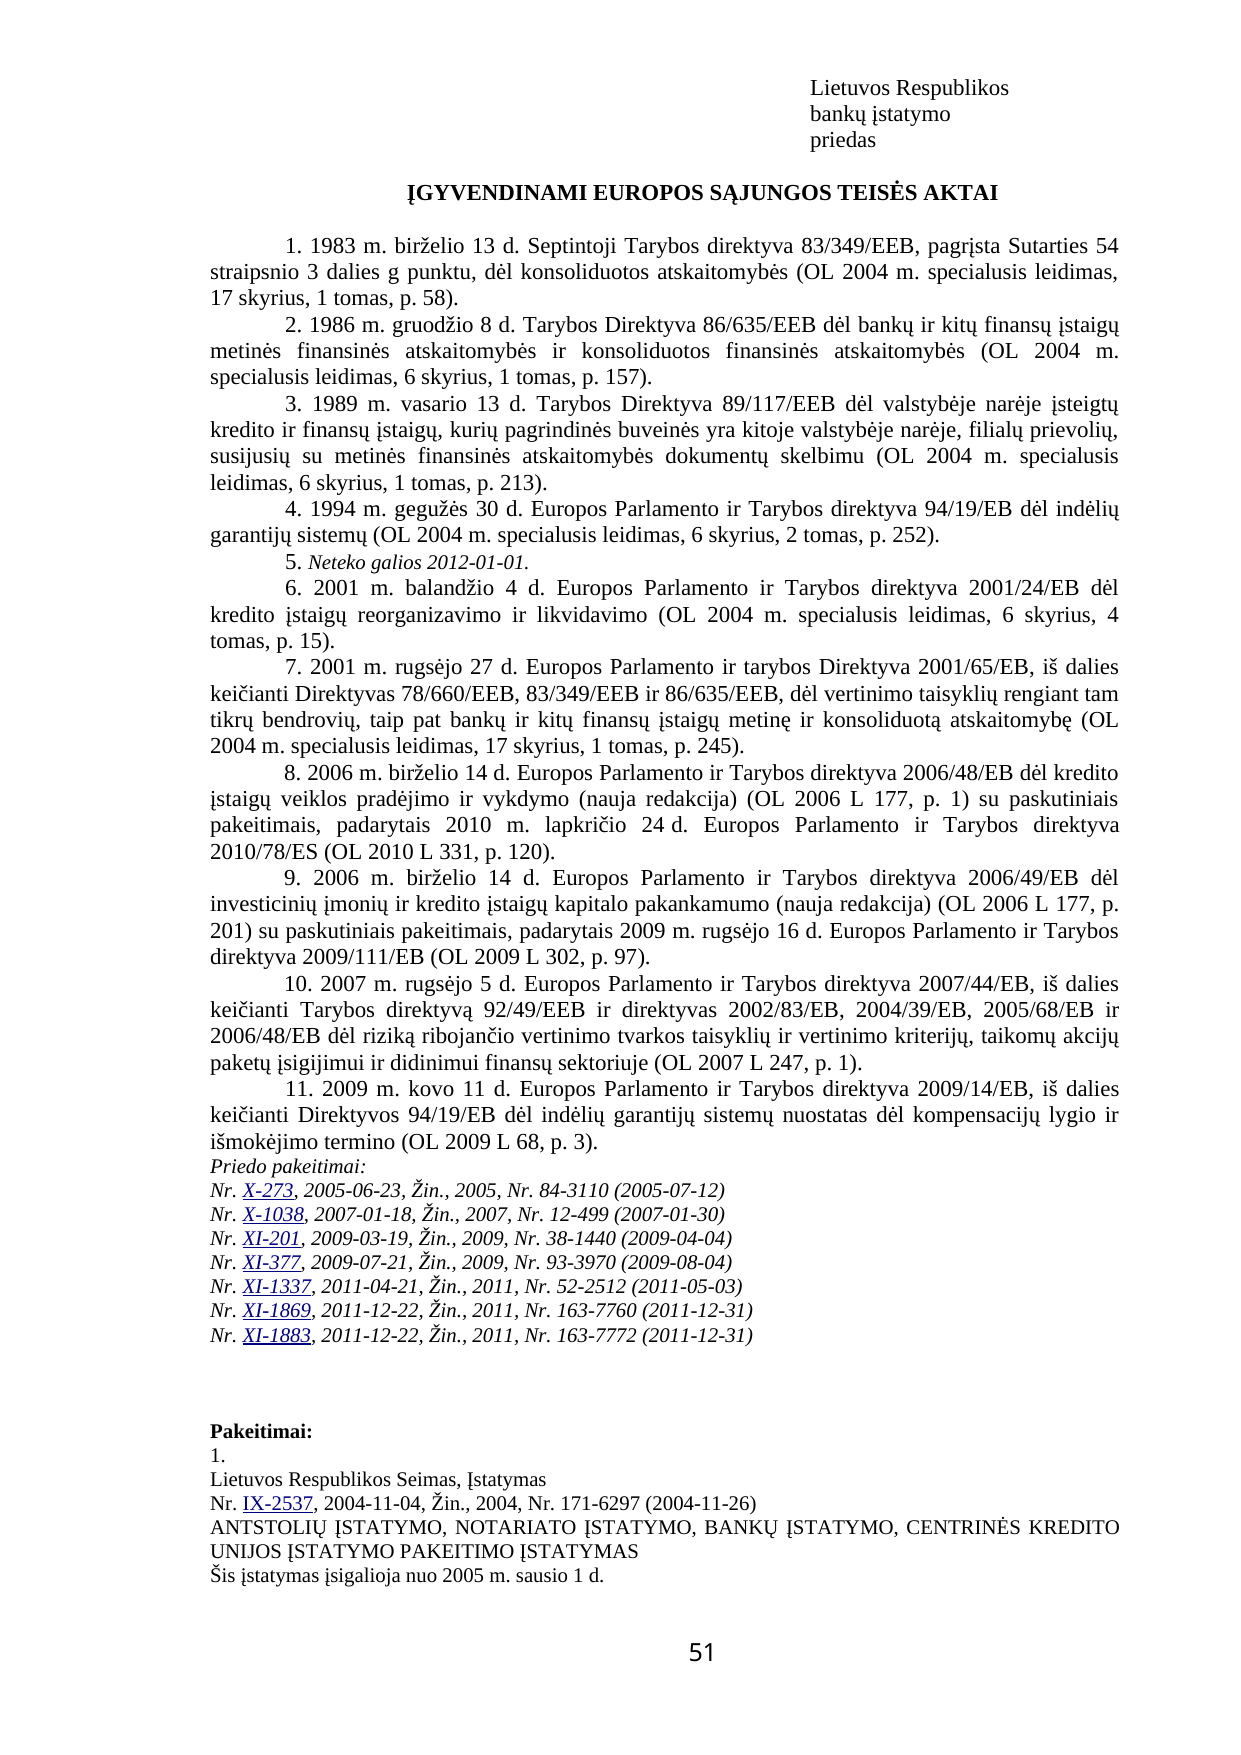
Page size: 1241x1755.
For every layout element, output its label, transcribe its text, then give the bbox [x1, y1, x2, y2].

text 1. 1983 m. birželio 13 d. Septintoji Tarybos direktyva 83/349/EEB, pagrįsta Sutarties 54 straipsnio 3 dalies g punktu, dėl konsoliduotos atskaitomybės (OL 2004 m. specialusis leidimas, 17 skyrius, 1 tomas, p. 58). [210, 232, 1120, 311]
text Nr. X-1038, 2007-01-18, Žin., 2007, Nr. 12-499 (2007-01-30) [210, 1202, 1120, 1226]
text 6. 2001 m. balandžio 4 d. Europos Parlamento ir Tarybos direktyva 2001/24/EB dėl kredito įstaigų reorganizavimo ir likvidavimo (OL 2004 m. specialusis leidimas, 6 skyrius, 4 tomas, p. 15). [210, 574, 1120, 653]
text priedas [210, 126, 1120, 153]
text 8. 2006 m. birželio 14 d. Europos Parlamento ir Tarybos direktyva 2006/48/EB dėl kredito įstaigų veiklos pradėjimo ir vykdymo (nauja redakcija) (OL 2006 L 177, p. 1) su paskutiniais pakeitimais, padarytais 2010 m. lapkričio 24 d. Europos Parlamento ir Tarybos direktyva 2010/78/ES (OL 2010 L 331, p. 120). [210, 759, 1120, 864]
text 3. 1989 m. vasario 13 d. Tarybos Direktyva 89/117/EEB dėl valstybėje narėje įsteigtų kredito ir finansų įstaigų, kurių pagrindinės buveinės yra kitoje valstybėje narėje, filialų prievolių, susijusių su metinės finansinės atskaitomybės dokumentų skelbimu (OL 2004 m. specialusis leidimas, 6 skyrius, 1 tomas, p. 213). [210, 390, 1120, 495]
text Nr. XI-1337, 2011-04-21, Žin., 2011, Nr. 52-2512 (2011-05-03) [210, 1274, 1120, 1298]
text 4. 1994 m. gegužės 30 d. Europos Parlamento ir Tarybos direktyva 94/19/EB dėl indėlių garantijų sistemų (OL 2004 m. specialusis leidimas, 6 skyrius, 2 tomas, p. 252). [210, 495, 1120, 548]
text Priedo pakeitimai: [210, 1154, 1120, 1178]
text 10. 2007 m. rugsėjo 5 d. Europos Parlamento ir Tarybos direktyva 2007/44/EB, iš dalies keičianti Tarybos direktyvą 92/49/EEB ir direktyvas 2002/83/EB, 2004/39/EB, 2005/68/EB ir 2006/48/EB dėl riziką ribojančio vertinimo tvarkos taisyklių ir vertinimo kriterijų, taikomų akcijų paketų įsigijimui ir didinimui finansų sektoriuje (OL 2007 L 247, p. 1). [210, 969, 1120, 1075]
text Nr. IX-2537, 2004-11-04, Žin., 2004, Nr. 171-6297 (2004-11-26) [210, 1491, 1120, 1515]
text ANTSTOLIŲ ĮSTATYMO, NOTARIATO ĮSTATYMO, BANKŲ ĮSTATYMO, CENTRINĖS KREDITO UNIJOS ĮSTATYMO PAKEITIMO ĮSTATYMAS [210, 1515, 1120, 1563]
text 9. 2006 m. birželio 14 d. Europos Parlamento ir Tarybos direktyva 2006/49/EB dėl investicinių įmonių ir kredito įstaigų kapitalo pakankamumo (nauja redakcija) (OL 2006 L 177, p. 201) su paskutiniais pakeitimais, padarytais 2009 m. rugsėjo 16 d. Europos Parlamento ir Tarybos direktyva 2009/111/EB (OL 2009 L 302, p. 97). [210, 864, 1120, 969]
text Nr. X-273, 2005-06-23, Žin., 2005, Nr. 84-3110 (2005-07-12) [210, 1178, 1120, 1202]
text 11. 2009 m. kovo 11 d. Europos Parlamento ir Tarybos direktyva 2009/14/EB, iš dalies keičianti Direktyvos 94/19/EB dėl indėlių garantijų sistemų nuostatas dėl kompensacijų lygio ir išmokėjimo termino (OL 2009 L 68, p. 3). [210, 1075, 1120, 1154]
text Pakeitimai: [210, 1419, 1120, 1443]
text Lietuvos Respublikos Seimas, Įstatymas [210, 1467, 1120, 1491]
text Nr. XI-377, 2009-07-21, Žin., 2009, Nr. 93-3970 (2009-08-04) [210, 1250, 1120, 1274]
text bankų įstatymo [210, 100, 1120, 126]
text Nr. XI-201, 2009-03-19, Žin., 2009, Nr. 38-1440 (2009-04-04) [210, 1226, 1120, 1250]
subtitle ĮGYVENDINAMI EUROPOS SĄJUNGOS TEISĖS AKTAI [210, 179, 1120, 205]
text 1. [210, 1443, 1120, 1467]
text 5. Neteko galios 2012-01-01. [210, 548, 1120, 574]
text Šis įstatymas įsigalioja nuo 2005 m. sausio 1 d. [210, 1563, 1120, 1587]
text 7. 2001 m. rugsėjo 27 d. Europos Parlamento ir tarybos Direktyva 2001/65/EB, iš dalies keičianti Direktyvas 78/660/EEB, 83/349/EEB ir 86/635/EEB, dėl vertinimo taisyklių rengiant tam tikrų bendrovių, taip pat bankų ir kitų finansų įstaigų metinę ir konsoliduotą atskaitomybę (OL 2004 m. specialusis leidimas, 17 skyrius, 1 tomas, p. 245). [210, 653, 1120, 759]
text Nr. XI-1869, 2011-12-22, Žin., 2011, Nr. 163-7760 (2011-12-31) [210, 1298, 1120, 1322]
text 2. 1986 m. gruodžio 8 d. Tarybos Direktyva 86/635/EEB dėl bankų ir kitų finansų įstaigų metinės finansinės atskaitomybės ir konsoliduotos finansinės atskaitomybės (OL 2004 m. specialusis leidimas, 6 skyrius, 1 tomas, p. 157). [210, 311, 1120, 390]
text Lietuvos Respublikos [810, 73, 1120, 100]
text Nr. XI-1883, 2011-12-22, Žin., 2011, Nr. 163-7772 (2011-12-31) [210, 1322, 1120, 1347]
